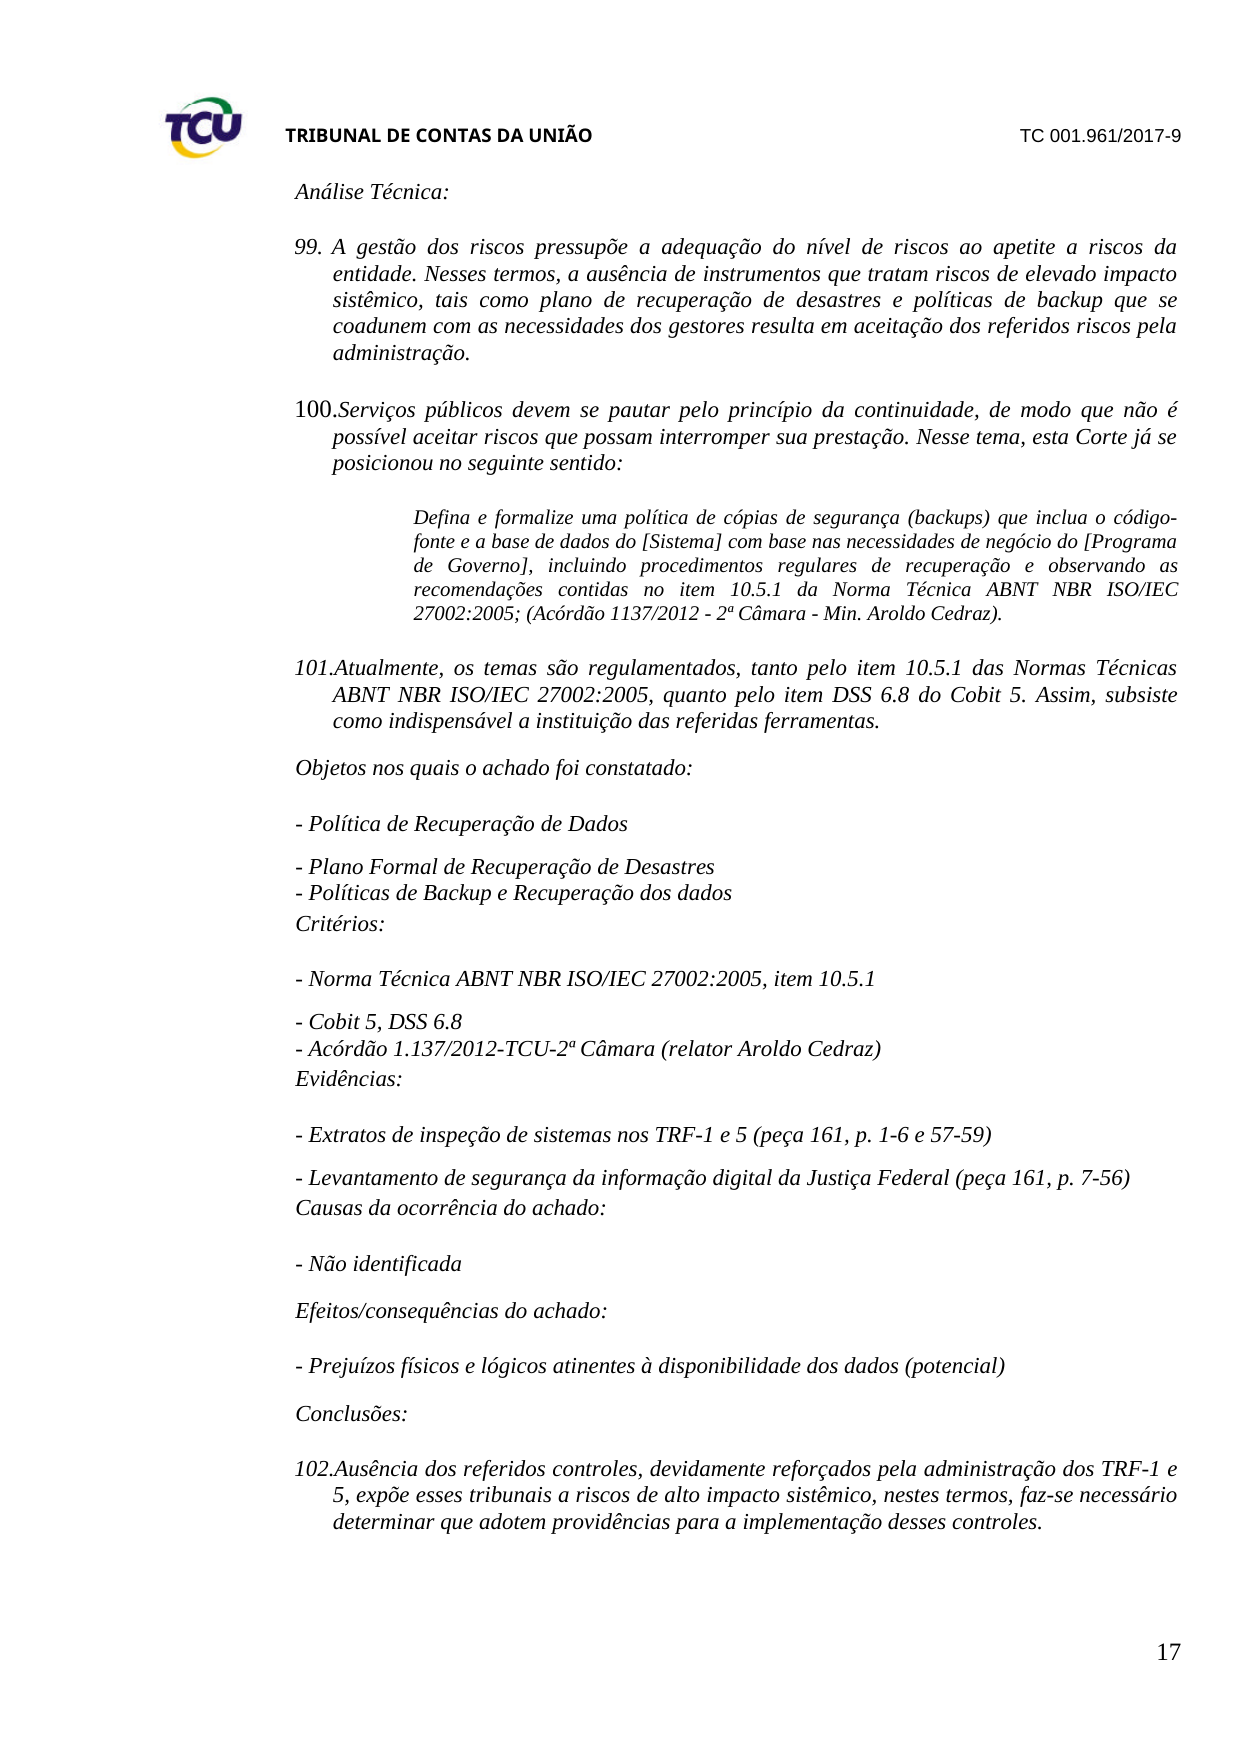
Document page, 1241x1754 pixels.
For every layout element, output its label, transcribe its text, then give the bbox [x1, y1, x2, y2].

text - Plano Formal de Recuperação de Desastres [295, 853, 1181, 879]
subtitle Critérios: [295, 910, 1181, 936]
subtitle Efeitos/consequências do achado: [295, 1297, 1181, 1323]
text - Política de Recuperação de Dados [295, 810, 1181, 836]
subtitle Conclusões: [295, 1400, 1181, 1426]
text - Levantamento de segurança da informação digital da Justiça Federal (peça 161, p. 7-56) [295, 1164, 1181, 1190]
text - Não identificada [295, 1250, 1181, 1276]
text - Prejuízos físicos e lógicos atinentes à disponibilidade dos dados (potencial) [295, 1352, 1181, 1379]
subtitle Objetos nos quais o achado foi constatado: [295, 754, 1181, 781]
subtitle Análise Técnica: [295, 178, 1181, 204]
list Atualmente, os temas são regulamentados, tanto pelo item 10.5.1 das Normas Técnicas ABNT NBR ISO/IEC 27002:2005, quanto pelo item DSS 6.8 do Cobit 5. Assim, subsiste como indispensável a instituição das referidas ferramentas. [294, 654, 1181, 733]
list Serviços públicos devem se pautar pelo princípio da continuidade, de modo que não é possível aceitar riscos que possam interromper sua prestação. Nesse tema, esta Corte já se posicionou no seguinte sentido: [294, 394, 1181, 476]
subtitle Evidências: [295, 1065, 1181, 1092]
subtitle Causas da ocorrência do achado: [295, 1194, 1181, 1221]
text - Cobit 5, DSS 6.8 [295, 1008, 1181, 1035]
text - Políticas de Backup e Recuperação dos dados [295, 879, 1181, 906]
list Ausência dos referidos controles, devidamente reforçados pela administração dos TRF-1 e 5, expõe esses tribunais a riscos de alto impacto sistêmico, nestes termos, faz-se necessário determinar que adotem providências para a implementação desses controles. [294, 1455, 1181, 1534]
text Defina e formalize uma política de cópias de segurança (backups) que inclua o código-fonte e a base de dados do [Sistema] com base nas necessidades de negócio do [Programa de Governo], incluindo procedimentos regulares de recuperação e observando as recomendações contidas no item 10.5.1 da Norma Técnica ABNT NBR ISO/IEC 27002:2005; (Acórdão 1137/2012 - 2ª Câmara - Min. Aroldo Cedraz). [413, 505, 1181, 625]
text - Norma Técnica ABNT NBR ISO/IEC 27002:2005, item 10.5.1 [295, 965, 1181, 992]
text - Extratos de inspeção de sistemas nos TRF-1 e 5 (peça 161, p. 1-6 e 57-59) [295, 1121, 1181, 1147]
text - Acórdão 1.137/2012-TCU-2ª Câmara (relator Aroldo Cedraz) [295, 1035, 1181, 1061]
list A gestão dos riscos pressupõe a adequação do nível de riscos ao apetite a riscos da entidade. Nesses termos, a ausência de instrumentos que tratam riscos de elevado impacto sistêmico, tais como plano de recuperação de desastres e políticas de backup que se coadunem com as necessidades dos gestores resulta em aceitação dos referidos riscos pela administração. [294, 233, 1181, 365]
